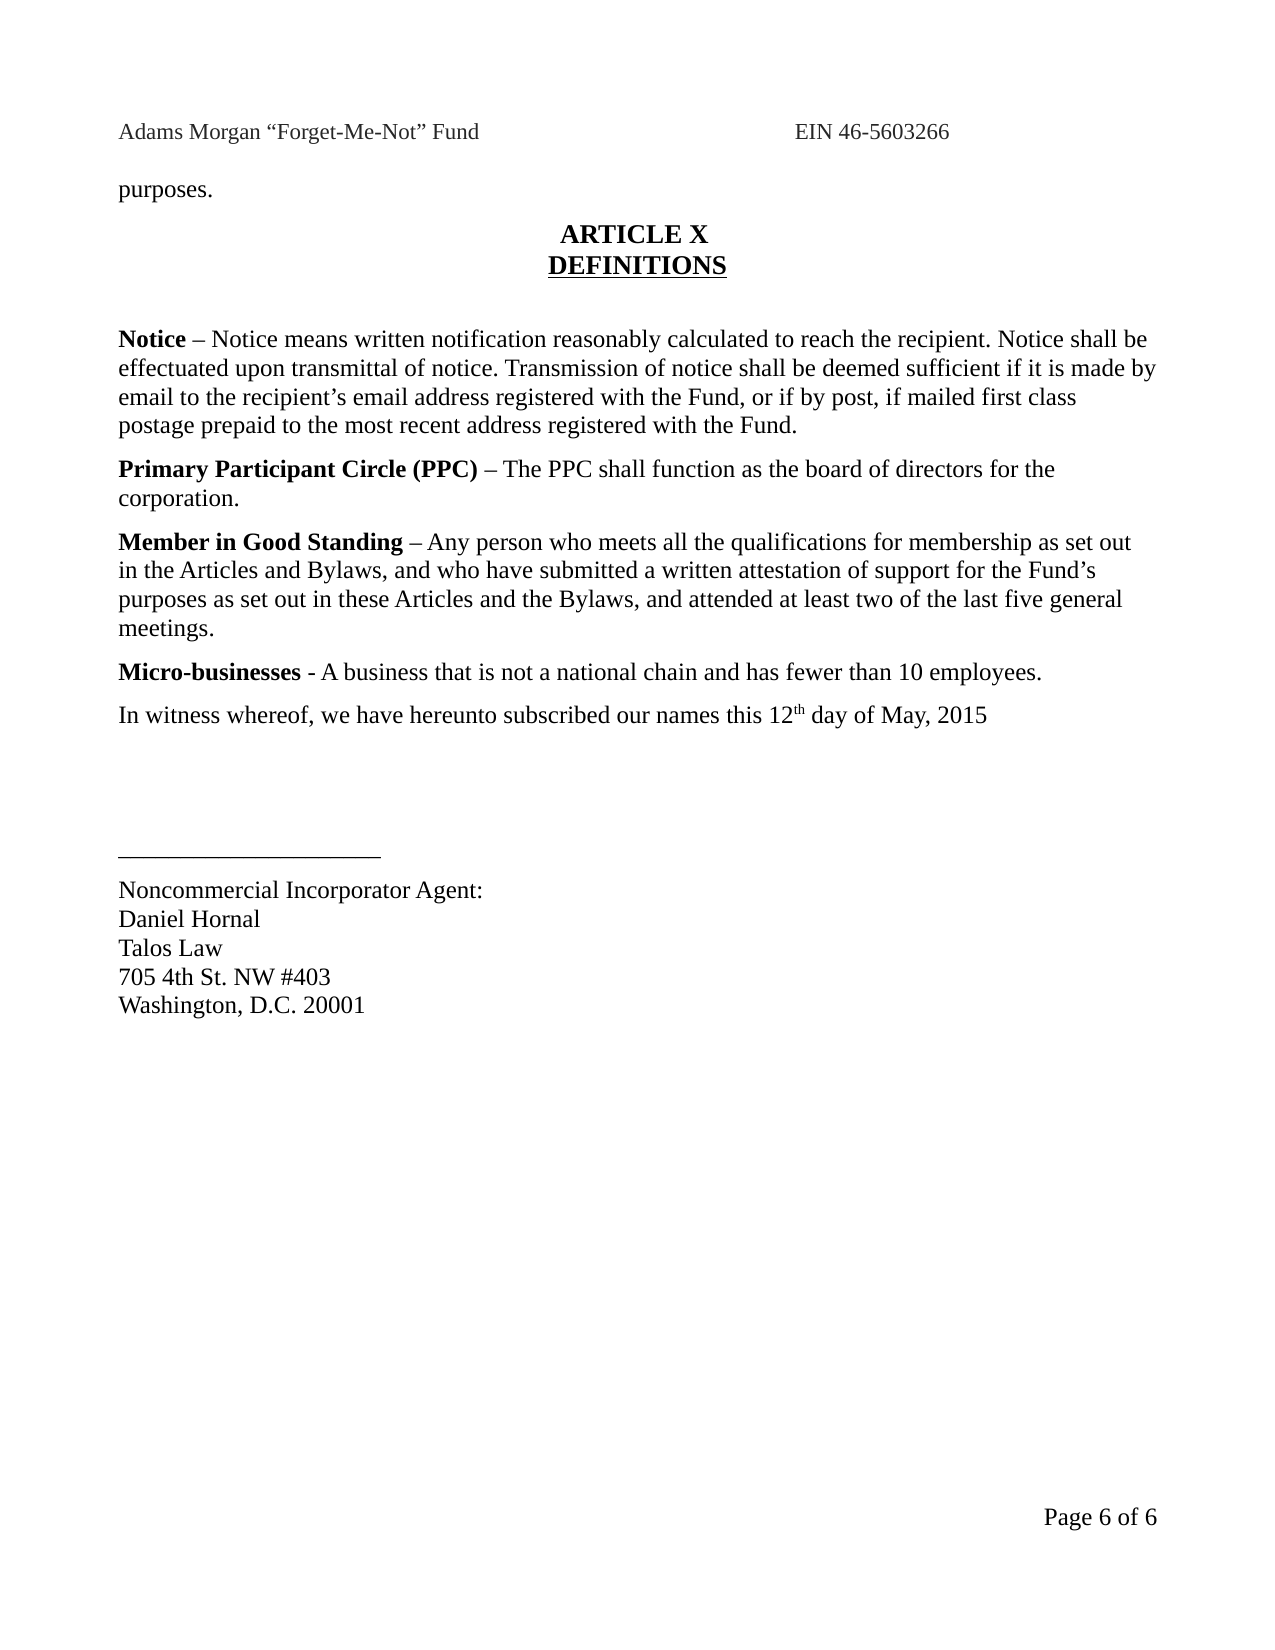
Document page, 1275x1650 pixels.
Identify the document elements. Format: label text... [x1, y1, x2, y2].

text Notice – Notice means written notification reasonably calculated to reach the recipient. Notice shall be effectuated upon transmittal of notice. Transmission of notice shall be deemed sufficient if it is made by email to the recipient’s email address registered with the Fund, or if by post, if mailed first class postage prepaid to the most recent address registered with the Fund. [118, 324, 1157, 439]
text Member in Good Standing – Any person who meets all the qualifications for membership as set out in the Articles and Bylaws, and who have submitted a written attestation of support for the Fund’s purposes as set out in these Articles and the Bylaws, and attended at least two of the last five general meetings. [118, 527, 1157, 642]
text Daniel Hornal [118, 904, 1157, 933]
text In witness whereof, we have hereunto subscribed our names this 12th day of May, 2015 [118, 701, 1157, 729]
text Washington, D.C. 20001 [118, 991, 1157, 1019]
text Primary Participant Circle (PPC) – The PPC shall function as the board of directors for the corporation. [118, 454, 1157, 512]
text Micro-businesses - A business that is not a national chain and has fewer than 10 employees. [118, 657, 1157, 686]
text Talos Law [118, 933, 1157, 962]
text _____________________ [118, 832, 1157, 861]
text Noncommercial Incorporator Agent: [118, 876, 1157, 904]
subtitle DEFINITIONS [118, 249, 1157, 281]
subtitle ARTICLE X [118, 218, 1157, 249]
text purposes. [118, 174, 1157, 203]
text 705 4th St. NW #403 [118, 962, 1157, 991]
